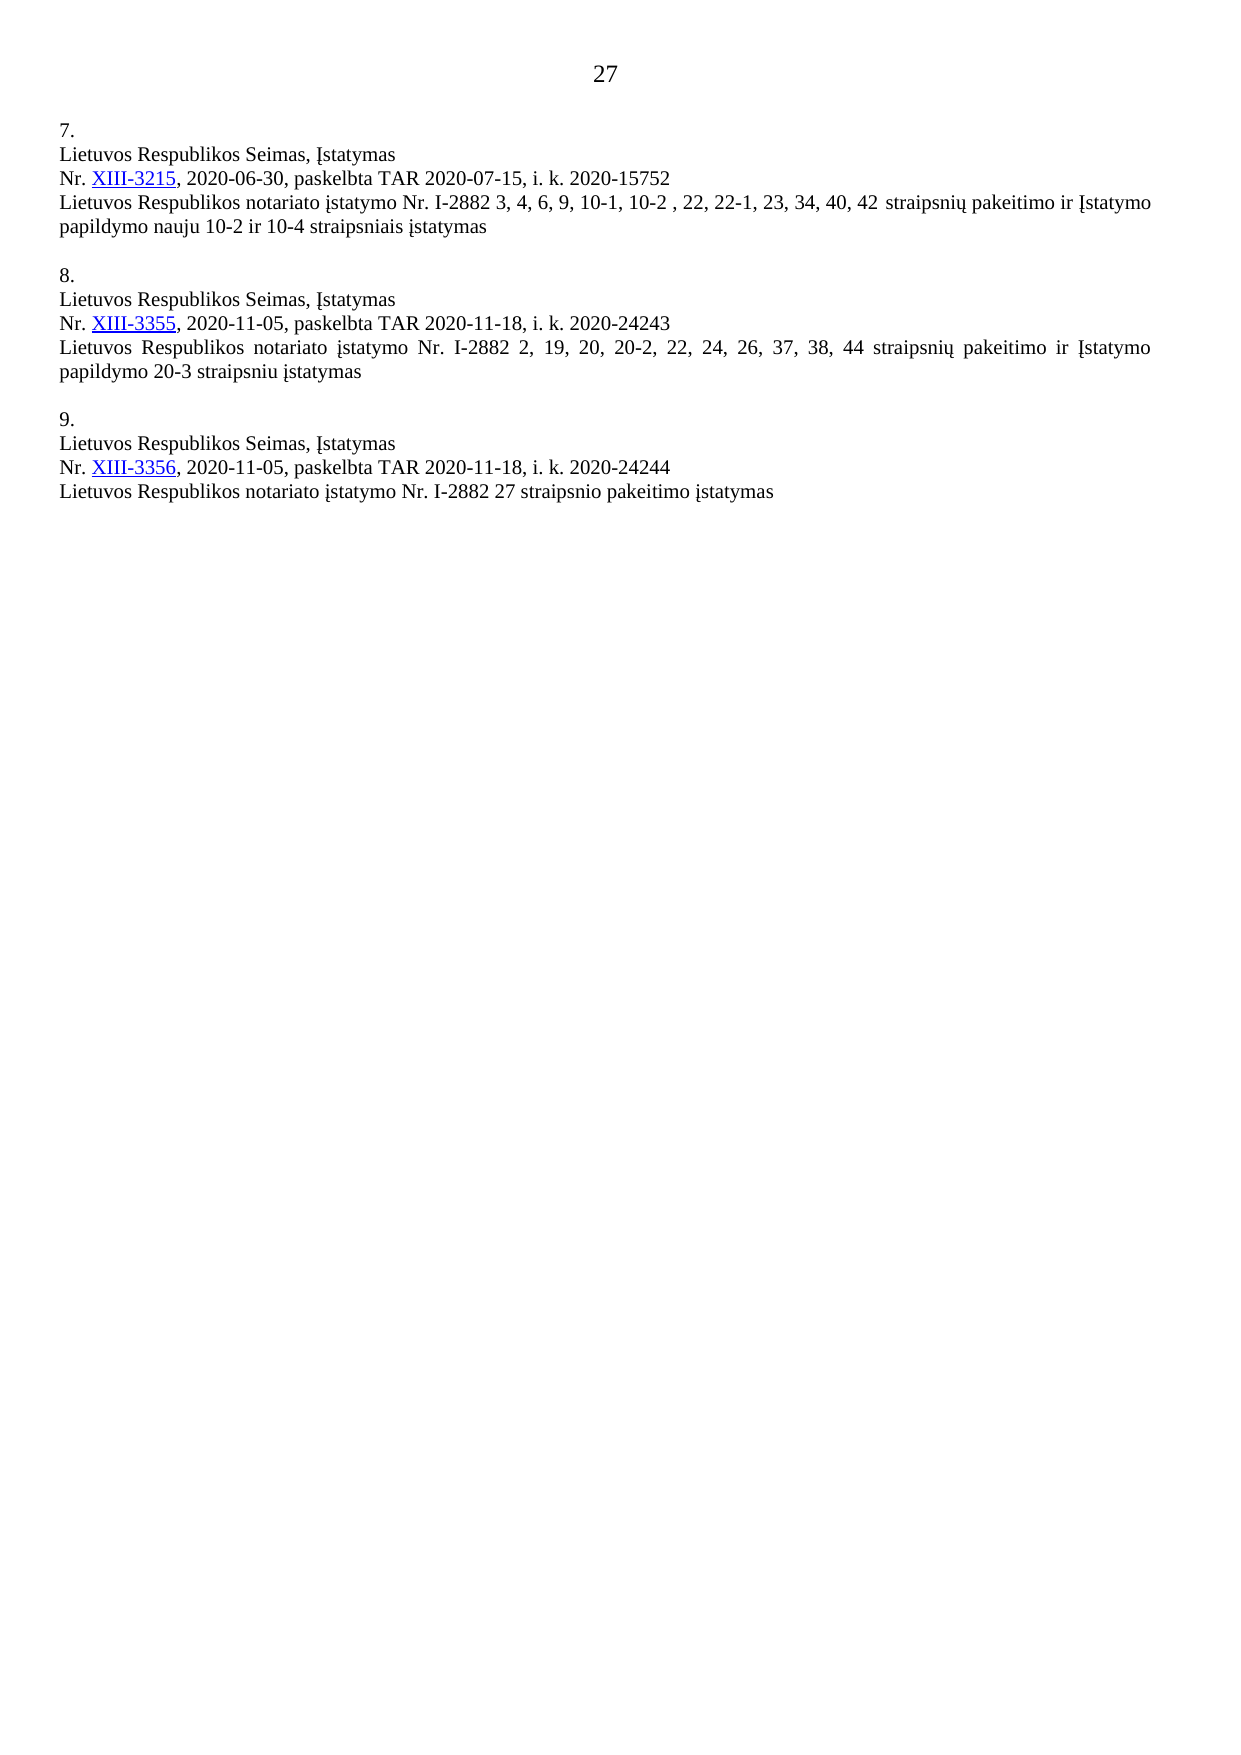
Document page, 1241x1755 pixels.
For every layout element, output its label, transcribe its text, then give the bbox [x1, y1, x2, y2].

text 7. [59, 118, 1152, 142]
text Lietuvos Respublikos Seimas, Įstatymas [59, 287, 1152, 311]
text 9. [59, 407, 1152, 431]
text Lietuvos Respublikos Seimas, Įstatymas [59, 142, 1152, 166]
text Lietuvos Respublikos notariato įstatymo Nr. I-2882 27 straipsnio pakeitimo įstatymas [59, 479, 1152, 503]
text Nr. XIII-3356, 2020-11-05, paskelbta TAR 2020-11-18, i. k. 2020-24244 [59, 455, 1152, 479]
text Lietuvos Respublikos notariato įstatymo Nr. I-2882 3, 4, 6, 9, 10-1, 10-2 , 22, 22-1, 23, 34, 40, 42 straipsnių pakeitimo ir Įstatymo papildymo nauju 10-2 ir 10-4 straipsniais įstatymas [59, 190, 1152, 238]
text Nr. XIII-3215, 2020-06-30, paskelbta TAR 2020-07-15, i. k. 2020-15752 [59, 166, 1152, 190]
text Lietuvos Respublikos notariato įstatymo Nr. I-2882 2, 19, 20, 20-2, 22, 24, 26, 37, 38, 44 straipsnių pakeitimo ir Įstatymo papildymo 20-3 straipsniu įstatymas [59, 335, 1152, 383]
text Lietuvos Respublikos Seimas, Įstatymas [59, 431, 1152, 455]
text 8. [59, 262, 1152, 287]
text Nr. XIII-3355, 2020-11-05, paskelbta TAR 2020-11-18, i. k. 2020-24243 [59, 311, 1152, 335]
